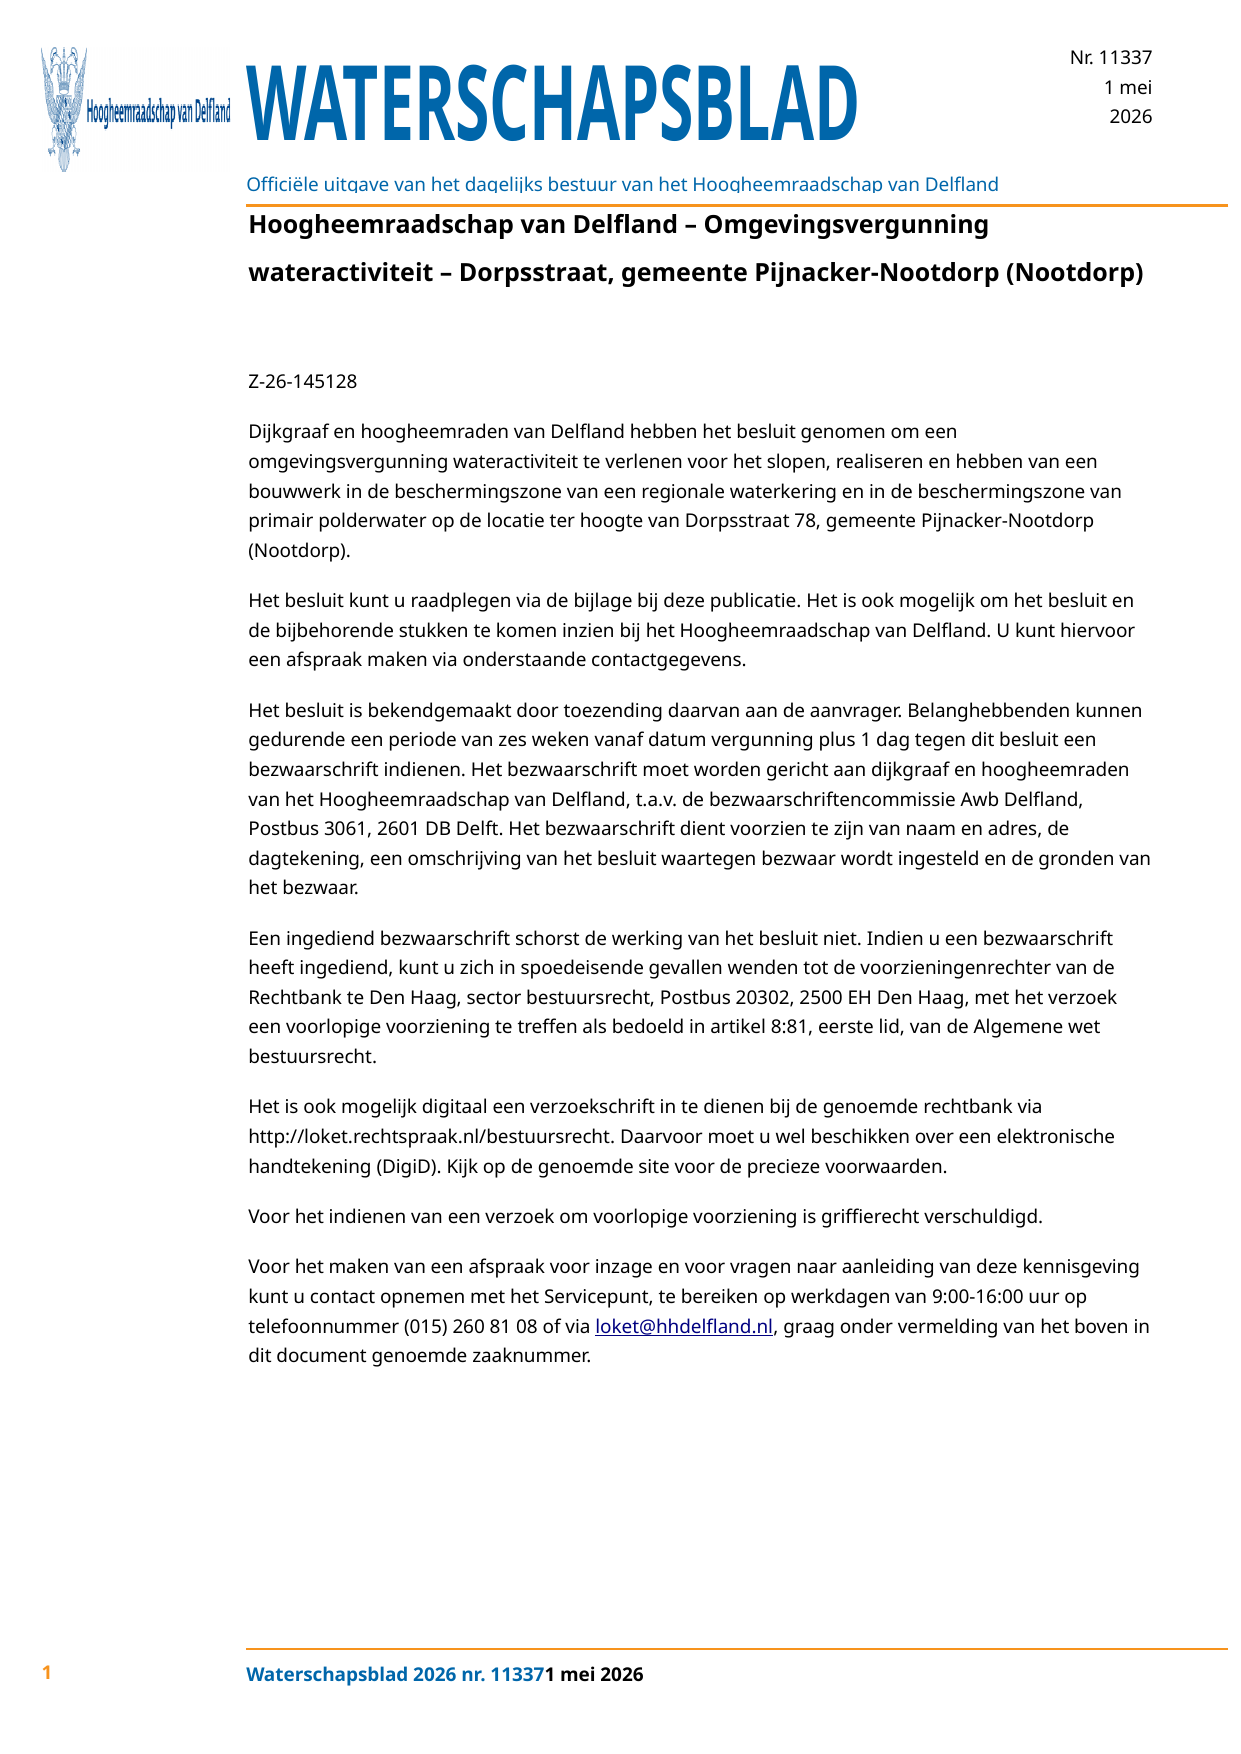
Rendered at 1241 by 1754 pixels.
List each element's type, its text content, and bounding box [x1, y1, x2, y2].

text Z-26-145128 [248, 368, 1152, 394]
text Het besluit is bekendgemaakt door toezending daarvan aan de aanvrager. Belanghebbenden kunnen gedurende een periode van zes weken vanaf datum vergunning plus 1 dag tegen dit besluit een bezwaarschrift indienen. Het bezwaarschrift moet worden gericht aan dijkgraaf en hoogheemraden van het Hoogheemraadschap van Delfland, t.a.v. de bezwaarschriftencommissie Awb Delfland, Postbus 3061, 2601 DB Delft. Het bezwaarschrift dient voorzien te zijn van naam en adres, de dagtekening, een omschrijving van het besluit waartegen bezwaar wordt ingesteld en de gronden van het bezwaar. [248, 697, 1152, 900]
text Voor het maken van een afspraak voor inzage en voor vragen naar aanleiding van deze kennisgeving kunt u contact opnemen met het Servicepunt, te bereiken op werkdagen van 9:00-16:00 uur op telefoonnummer (015) 260 81 08 of via loket@hhdelfland.nl, graag onder vermelding van het boven in dit document genoemde zaaknummer. [248, 1254, 1152, 1368]
text Een ingediend bezwaarschrift schorst de werking van het besluit niet. Indien u een bezwaarschrift heeft ingediend, kunt u zich in spoedeisende gevallen wenden tot de voorzieningenrechter van de Rechtbank te Den Haag, sector bestuursrecht, Postbus 20302, 2500 EH Den Haag, met het verzoek een voorlopige voorziening te treffen als bedoeld in artikel 8:81, eerste lid, van de Algemene wet bestuursrecht. [248, 925, 1152, 1069]
text Het is ook mogelijk digitaal een verzoekschrift in te dienen bij de genoemde rechtbank via http://loket.rechtspraak.nl/bestuursrecht. Daarvoor moet u wel beschikken over een elektronische handtekening (DigiD). Kijk op de genoemde site voor de precieze voorwaarden. [248, 1094, 1152, 1179]
picture [41, 47, 231, 172]
text Voor het indienen van een verzoek om voorlopige voorziening is griffierecht verschuldigd. [248, 1203, 1152, 1229]
text Het besluit kunt u raadplegen via de bijlage bij deze publicatie. Het is ook mogelijk om het besluit en de bijbehorende stukken te komen inzien bij het Hoogheemraadschap van Delfland. U kunt hiervoor een afspraak maken via onderstaande contactgegevens. [248, 587, 1152, 672]
text Dijkgraaf en hoogheemraden van Delfland hebben het besluit genomen om een omgevingsvergunning wateractiviteit te verlenen voor het slopen, realiseren en hebben van een bouwwerk in de beschermingszone van een regionale waterkering en in de beschermingszone van primair polderwater op de locatie ter hoogte van Dorpsstraat 78, gemeente Pijnacker-Nootdorp (Nootdorp). [248, 419, 1152, 563]
text Hoogheemraadschap van Delfland – Omgevingsvergunning wateractiviteit – Dorpsstraat, gemeente Pijnacker-Nootdorp (Nootdorp) [248, 207, 1152, 288]
